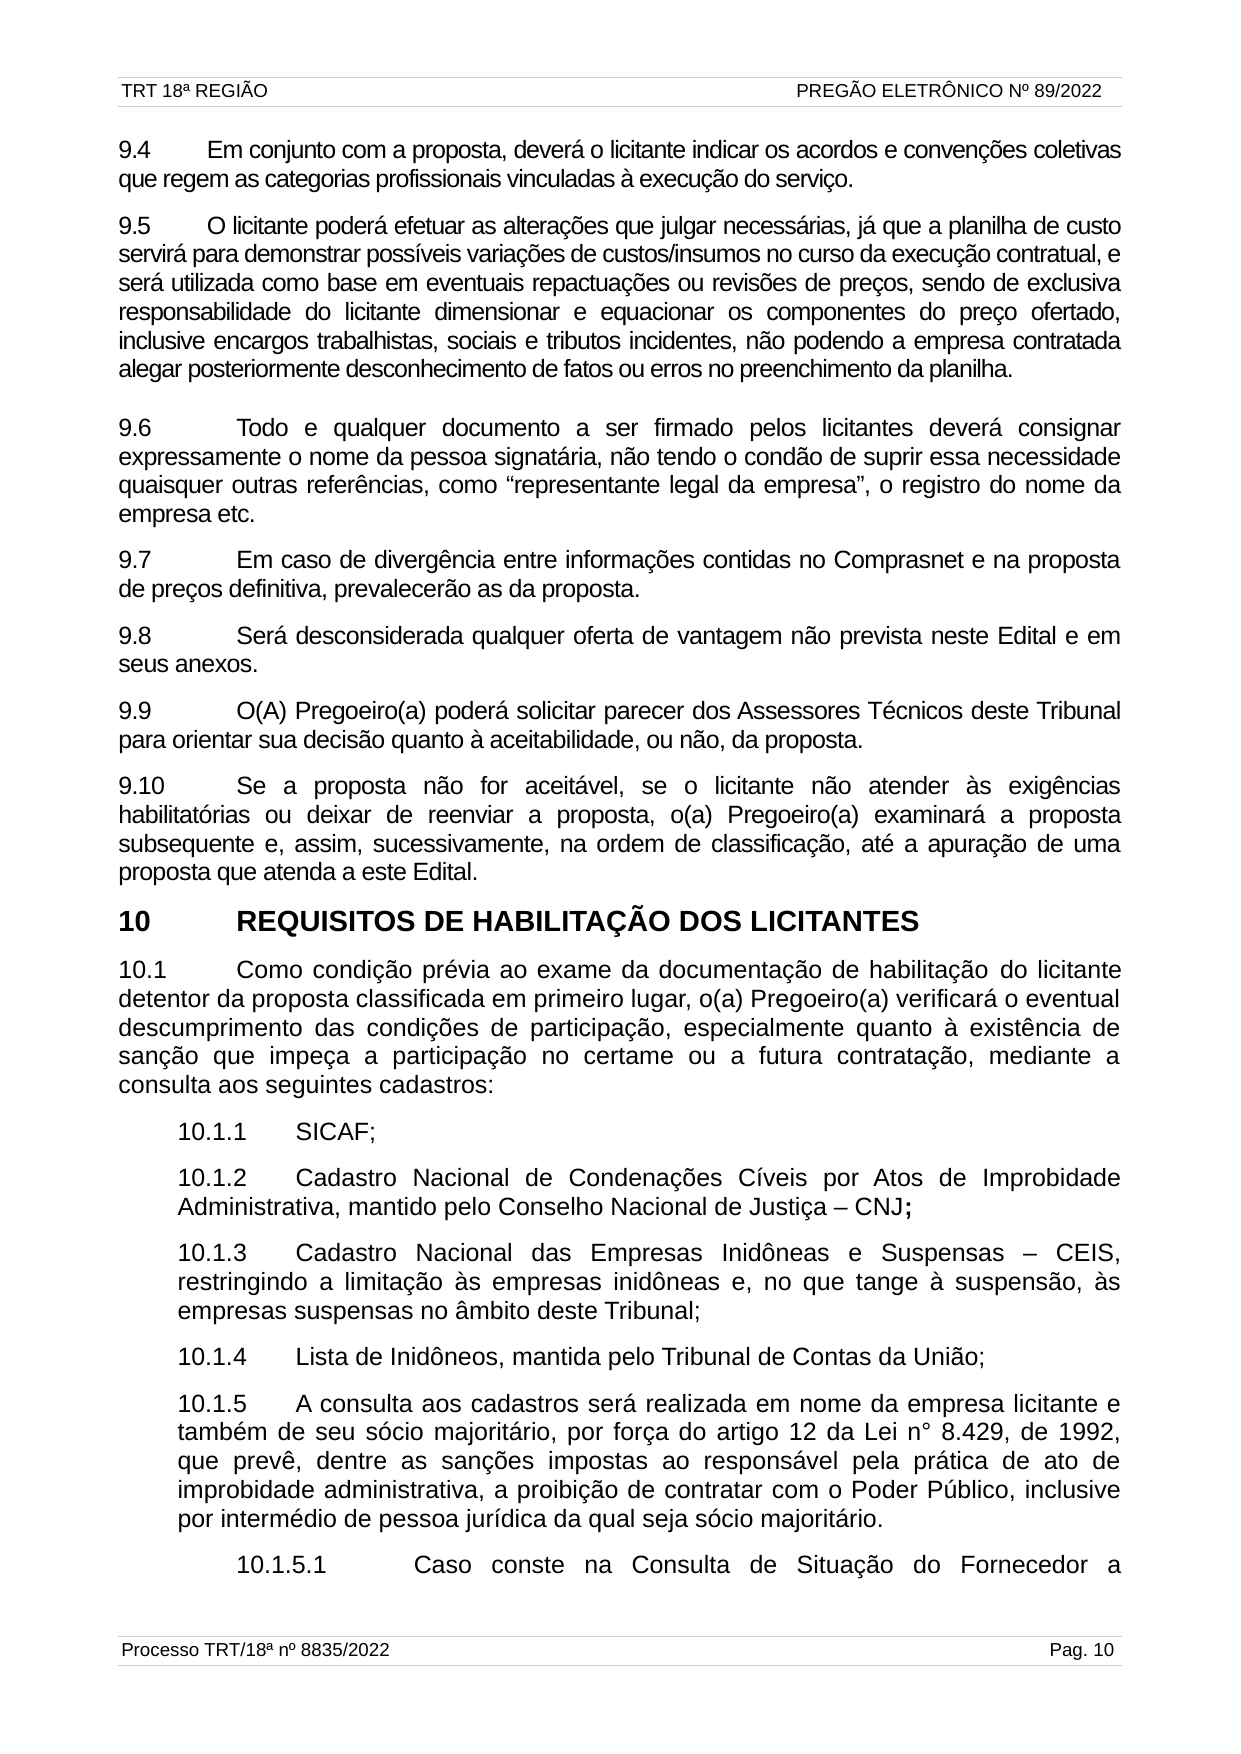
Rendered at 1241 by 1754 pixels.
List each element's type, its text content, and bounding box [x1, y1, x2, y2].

list 9.4 Em conjunto com a proposta, deverá o licitante indicar os acordos e convenções coletivas que regem as categorias profissionais vinculadas à execução do serviço. [83, 136, 1122, 193]
text 10 REQUISITOS DE HABILITAÇÃO DOS LICITANTES [118, 904, 1122, 937]
text 10.1.1 SICAF; [177, 1116, 1122, 1145]
text 10.1.5 A consulta aos cadastros será realizada em nome da empresa licitante e também de seu sócio majoritário, por força do artigo 12 da Lei n° 8.429, de 1992, que prevê, dentre as sanções impostas ao responsável pela prática de ato de improbidade administrativa, a proibição de contratar com o Poder Público, inclusive por intermédio de pessoa jurídica da qual seja sócio majoritário. [177, 1388, 1122, 1532]
text 10.1.3 Cadastro Nacional das Empresas Inidôneas e Suspensas – CEIS, restringindo a limitação às empresas inidôneas e, no que tange à suspensão, às empresas suspensas no âmbito deste Tribunal; [177, 1238, 1122, 1324]
list 9.5 O licitante poderá efetuar as alterações que julgar necessárias, já que a planilha de custo servirá para demonstrar possíveis variações de custos/insumos no curso da execução contratual, e será utilizada como base em eventuais repactuações ou revisões de preços, sendo de exclusiva responsabilidade do licitante dimensionar e equacionar os componentes do preço ofertado, inclusive encargos trabalhistas, sociais e tributos incidentes, não podendo a empresa contratada alegar posteriormente desconhecimento de fatos ou erros no preenchimento da planilha. [83, 211, 1122, 383]
text 10.1 Como condição prévia ao exame da documentação de habilitação do licitante detentor da proposta classificada em primeiro lugar, o(a) Pregoeiro(a) verificará o eventual descumprimento das condições de participação, especialmente quanto à existência de sanção que impeça a participação no certame ou a futura contratação, mediante a consulta aos seguintes cadastros: [118, 955, 1122, 1099]
text 10.1.4 Lista de Inidôneos, mantida pelo Tribunal de Contas da União; [177, 1342, 1122, 1371]
list 9.10 Se a proposta não for aceitável, se o licitante não atender às exigências habilitatórias ou deixar de reenviar a proposta, o(a) Pregoeiro(a) examinará a proposta subsequente e, assim, sucessivamente, na ordem de classificação, até a apuração de uma proposta que atenda a este Edital. [118, 771, 1122, 886]
list 9.8 Será desconsiderada qualquer oferta de vantagem não prevista neste Edital e em seus anexos. [118, 621, 1122, 678]
list 9.7 Em caso de divergência entre informações contidas no Comprasnet e na proposta de preços definitiva, prevalecerão as da proposta. [118, 545, 1122, 603]
list 9.6 Todo e qualquer documento a ser firmado pelos licitantes deverá consignar expressamente o nome da pessoa signatária, não tendo o condão de suprir essa necessidade quaisquer outras referências, como “representante legal da empresa”, o registro do nome da empresa etc. [118, 413, 1122, 528]
list 9.9 O(A) Pregoeiro(a) poderá solicitar parecer dos Assessores Técnicos deste Tribunal para orientar sua decisão quanto à aceitabilidade, ou não, da proposta. [118, 696, 1122, 753]
text 10.1.5.1 Caso conste na Consulta de Situação do Fornecedor a [236, 1550, 1122, 1579]
text 10.1.2 Cadastro Nacional de Condenações Cíveis por Atos de Improbidade Administrativa, mantido pelo Conselho Nacional de Justiça – CNJ; [177, 1163, 1122, 1220]
